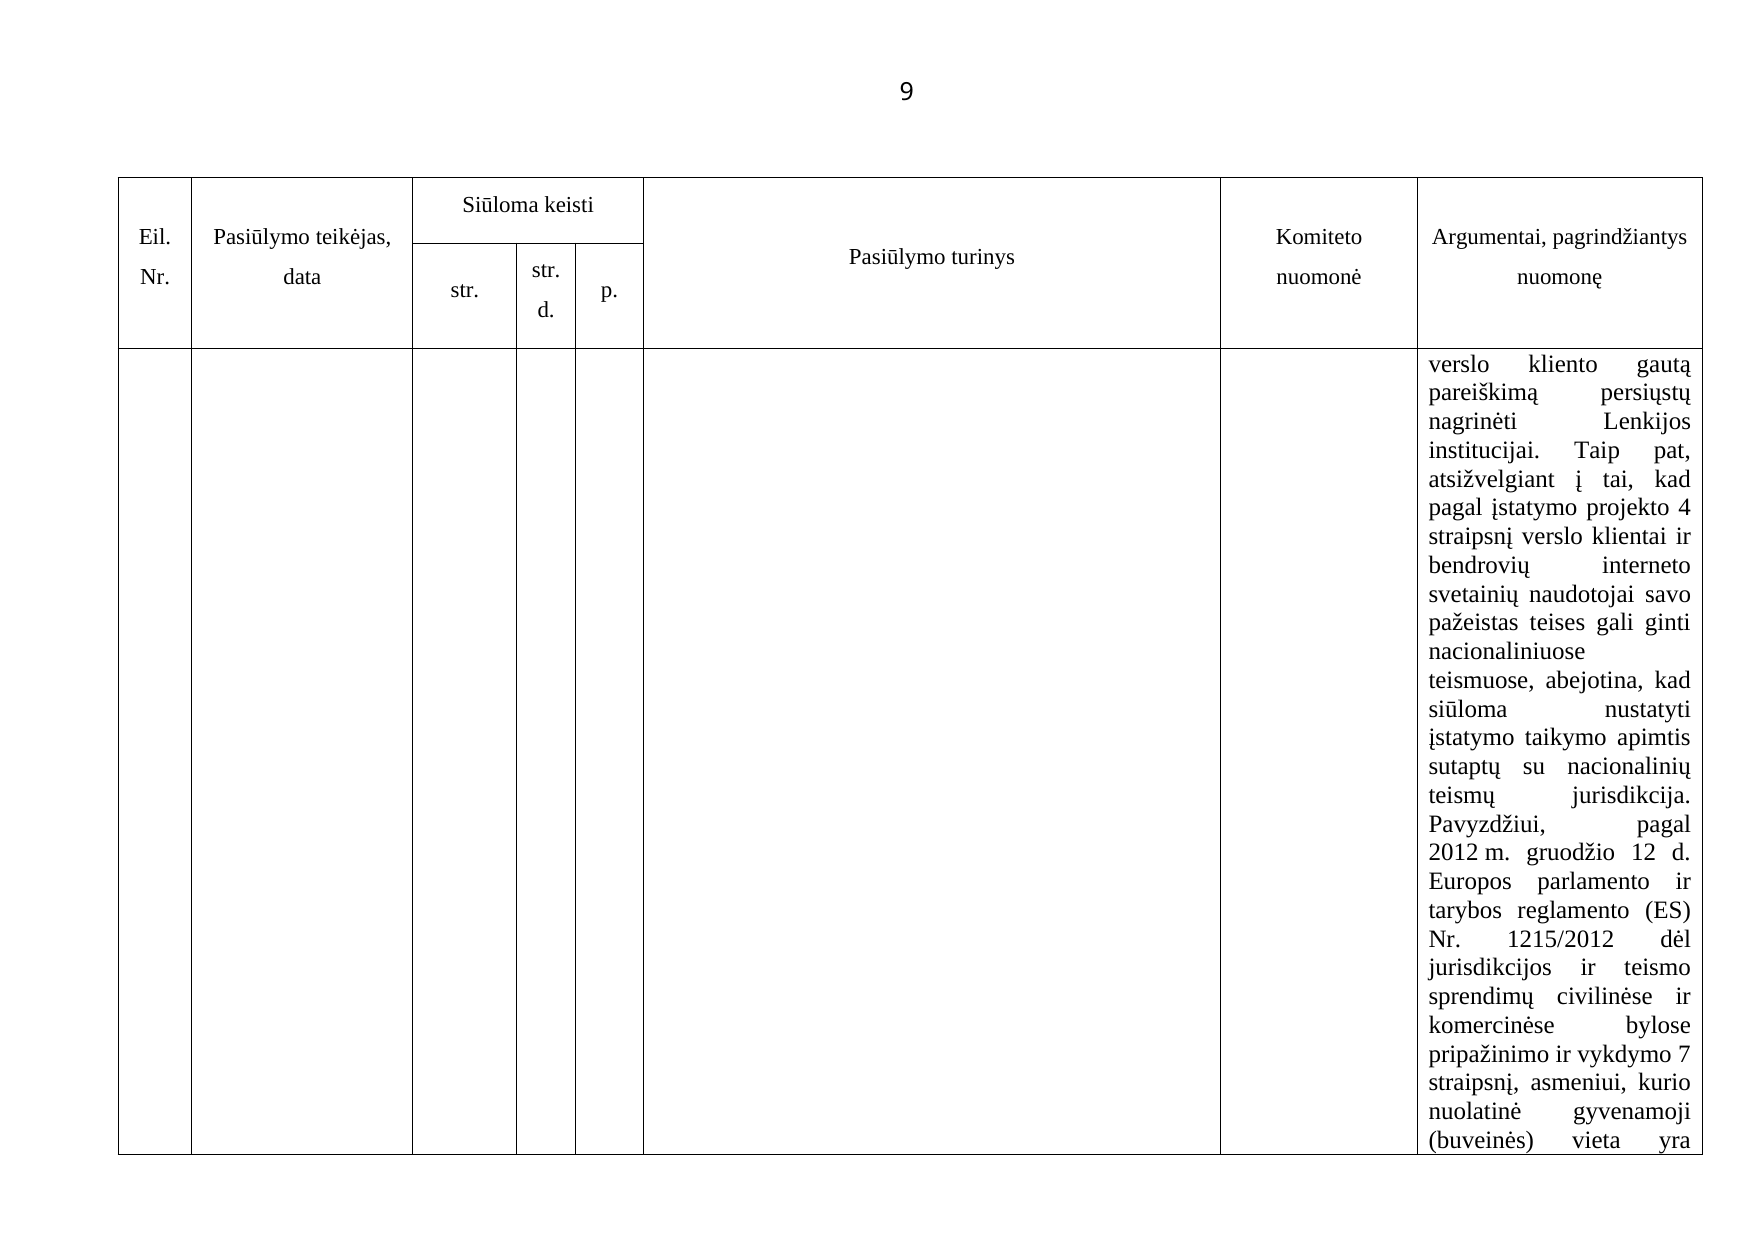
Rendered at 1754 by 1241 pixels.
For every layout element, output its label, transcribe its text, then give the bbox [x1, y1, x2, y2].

table_cell [192, 349, 412, 1154]
table_cell [119, 349, 191, 1154]
table_header Pasiūlymo turinys [644, 178, 1220, 348]
table_header Komiteto nuomonė [1221, 178, 1417, 348]
table_cell verslo kliento gautą pareiškimą persiųstų nagrinėti Lenkijos institucijai. Taip pat, atsižvelgiant į tai, kad pagal įstatymo projekto 4 straipsnį verslo klientai ir bendrovių interneto svetainių naudotojai savo pažeistas teises gali ginti nacionaliniuose teismuose, abejotina, kad siūloma nustatyti įstatymo taikymo apimtis sutaptų su nacionalinių teismų jurisdikcija. Pavyzdžiui, pagal 2012 m. gruodžio 12 d. Europos parlamento ir tarybos reglamento (ES) Nr. 1215/2012 dėl jurisdikcijos ir teismo sprendimų civilinėse ir komercinėse bylose pripažinimo ir vykdymo 7 straipsnį, asmeniui, kurio nuolatinė gyvenamoji (buveinės) vieta yra [1418, 349, 1702, 1154]
table_cell [644, 349, 1220, 1154]
table_cell str. [413, 244, 516, 348]
table_header Argumentai, pagrindžiantys nuomonę [1418, 178, 1702, 348]
table_cell p. [576, 244, 643, 348]
table_header Siūloma keisti [413, 178, 643, 243]
table_cell [576, 349, 643, 1154]
table_cell [1221, 349, 1417, 1154]
table_cell [413, 349, 516, 1154]
table_header Pasiūlymo teikėjas, data [192, 178, 412, 348]
table_cell [517, 349, 575, 1154]
table_cell str. d. [517, 244, 575, 348]
table_header Eil. Nr. [119, 178, 191, 348]
